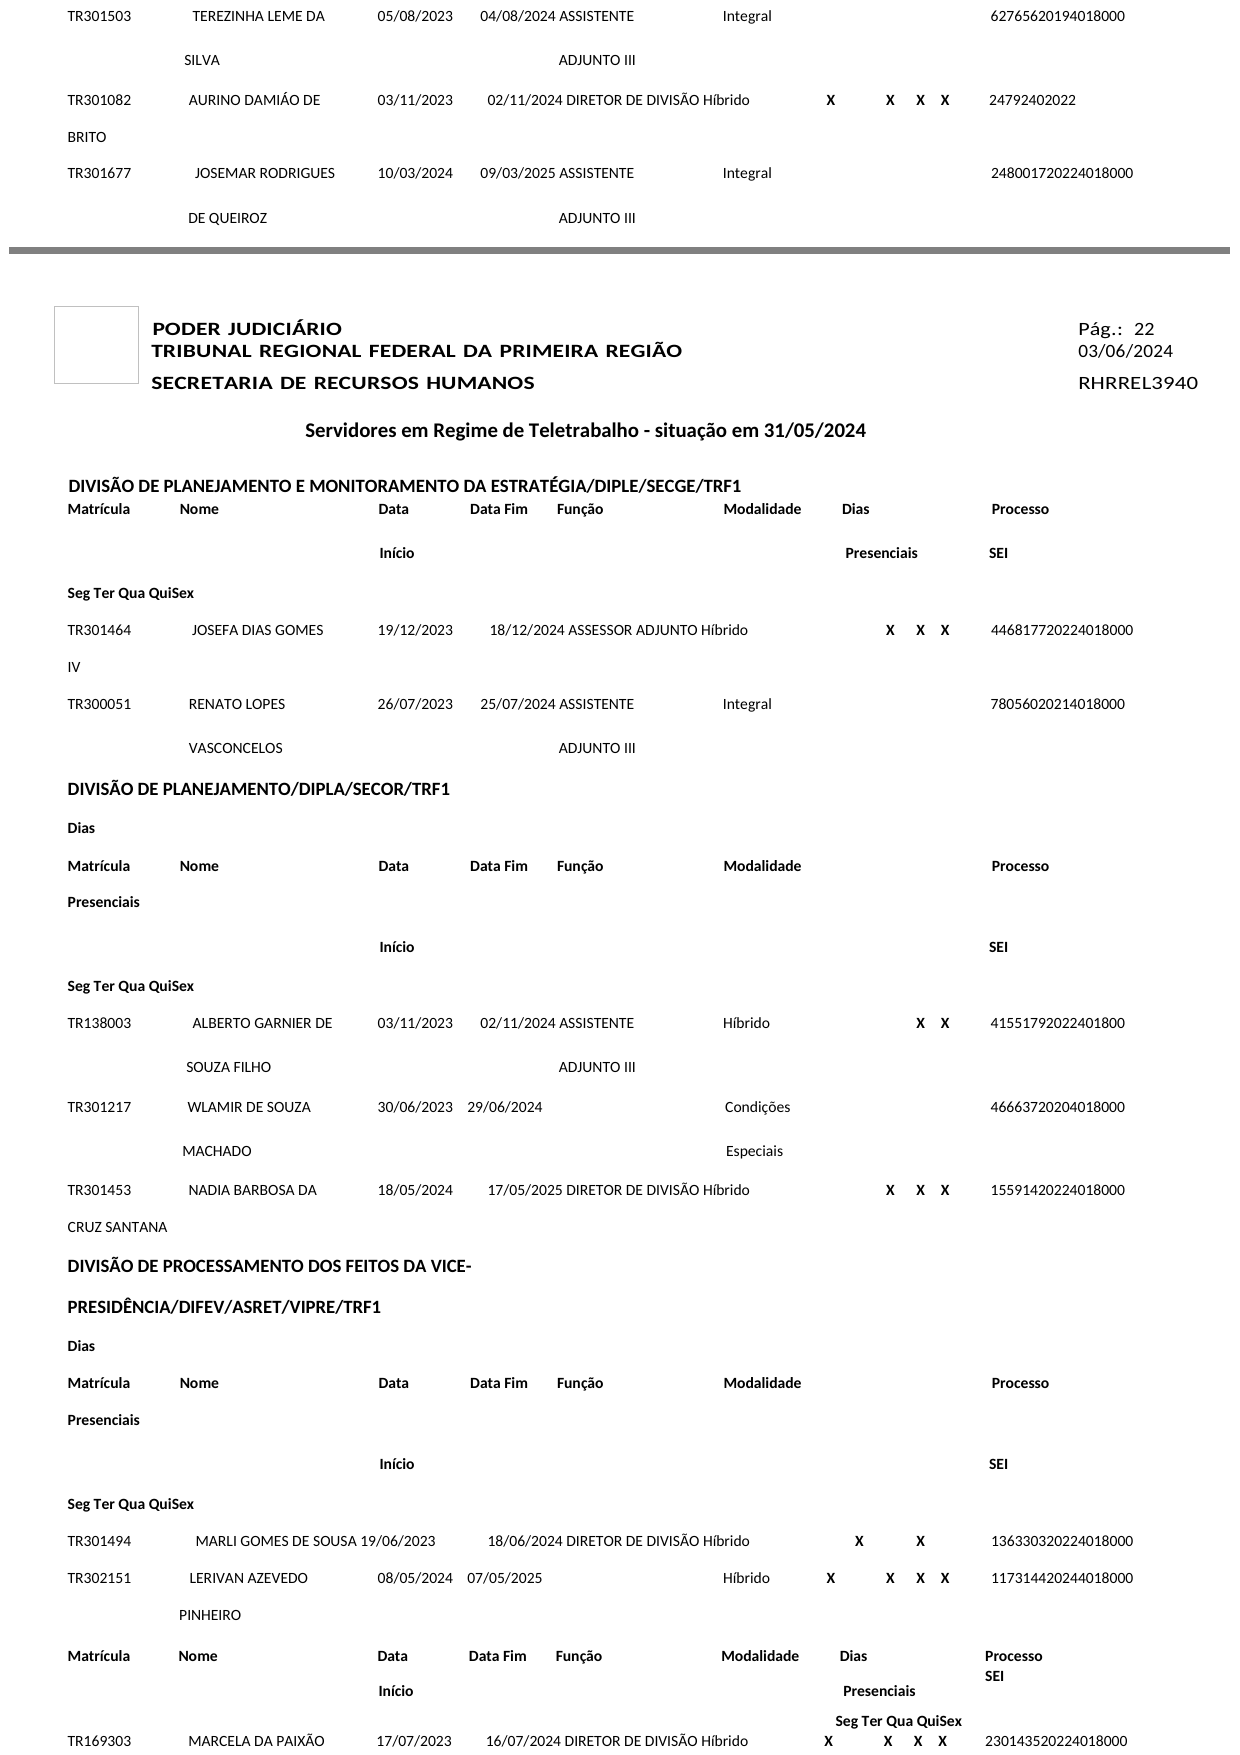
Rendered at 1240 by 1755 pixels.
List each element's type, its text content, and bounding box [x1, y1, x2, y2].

text IV [67, 657, 1196, 676]
text TR301503 TEREZINHA LEME DA 05/08/2023 04/08/2024 ASSISTENTE Integral 62765620194018000 [67, 6, 1196, 25]
text Matrícula Nome Data Data Fim Função Modalidade Processo [67, 1373, 1196, 1393]
text DIVISÃO DE PROCESSAMENTO DOS FEITOS DA VICE- [67, 1254, 1196, 1277]
text Início SEI [67, 930, 1196, 958]
text TR301464 JOSEFA DIAS GOMES 19/12/2023 18/12/2024 ASSESSOR ADJUNTO Híbrido X X X 446817720224018000 [67, 620, 1196, 639]
text TR301453 NADIA BARBOSA DA 18/05/2024 17/05/2025 DIRETOR DE DIVISÃO Híbrido X X X 15591420224018000 [67, 1180, 1196, 1199]
text SILVA ADJUNTO III [67, 43, 1196, 71]
text TR302151 LERIVAN AZEVEDO 08/05/2024 07/05/2025 Híbrido X X X X 117314420244018000 [67, 1568, 1196, 1587]
text TR300051 RENATO LOPES 26/07/2023 25/07/2024 ASSISTENTE Integral 78056020214018000 [67, 694, 1196, 713]
text Início Presenciais SEI [67, 537, 1196, 564]
text Seg Ter Qua QuiSex [67, 583, 1196, 602]
text Matrícula Nome Data Data Fim Função Modalidade Processo [67, 856, 1196, 875]
text DIVISÃO DE PLANEJAMENTO E MONITORAMENTO DA ESTRATÉGIA/DIPLE/SECGE/TRF1 [68, 474, 1196, 497]
text Seg Ter Qua QuiSex [67, 1494, 1196, 1513]
text VASCONCELOS ADJUNTO III [67, 731, 1196, 759]
text PINHEIRO [179, 1605, 1196, 1624]
text BRITO [67, 127, 1196, 146]
text Presenciais [67, 893, 1196, 912]
table_cell 230143520224018000 [985, 1732, 1144, 1751]
text TR301677 JOSEMAR RODRIGUES 10/03/2024 09/03/2025 ASSISTENTE Integral 248001720224018000 [67, 164, 1196, 183]
text TR301217 WLAMIR DE SOUZA 30/06/2023 29/06/2024 Condições 46663720204018000 [67, 1097, 1196, 1116]
text Dias [67, 1337, 1196, 1356]
text SOUZA FILHO ADJUNTO III [67, 1050, 1196, 1078]
text TR301494 MARLI GOMES DE SOUSA 19/06/2023 18/06/2024 DIRETOR DE DIVISÃO Híbrido X X 136330320224018000 [67, 1531, 1196, 1550]
text MACHADO Especiais [67, 1134, 1196, 1162]
table_cell TR169303 MARCELA DA PAIXÃO 17/07/2023 16/07/2024 DIRETOR DE DIVISÃO Híbrido X X X X [68, 1732, 985, 1751]
text TR301082 AURINO DAMIÁO DE 03/11/2023 02/11/2024 DIRETOR DE DIVISÃO Híbrido X X X X 24792402022 [67, 90, 1196, 109]
text Dias [67, 819, 1196, 838]
text TR138003 ALBERTO GARNIER DE 03/11/2023 02/11/2024 ASSISTENTE Híbrido X X 41551792022401800 [67, 1013, 1196, 1032]
text DE QUEIROZ ADJUNTO III [67, 201, 1196, 229]
text DIVISÃO DE PLANEJAMENTO/DIPLA/SECOR/TRF1 [67, 778, 1196, 801]
text Seg Ter Qua QuiSex [67, 976, 1196, 995]
text PRESIDÊNCIA/DIFEV/ASRET/VIPRE/TRF1 [67, 1295, 1196, 1318]
text Início SEI [67, 1447, 1196, 1476]
table_header Matrícula Nome Data Data Fim Função Modalidade Dias Início Presenciais Seg Ter Qua QuiSex [68, 1646, 985, 1732]
text Matrícula Nome Data Data Fim Função Modalidade Dias Processo [67, 499, 1196, 519]
text Presenciais [67, 1411, 1196, 1429]
subtitle Servidores em Regime de Teletrabalho - situação em 31/05/2024 [305, 417, 1196, 443]
table_header Processo SEI [985, 1646, 1144, 1732]
text CRUZ SANTANA [67, 1217, 1196, 1236]
